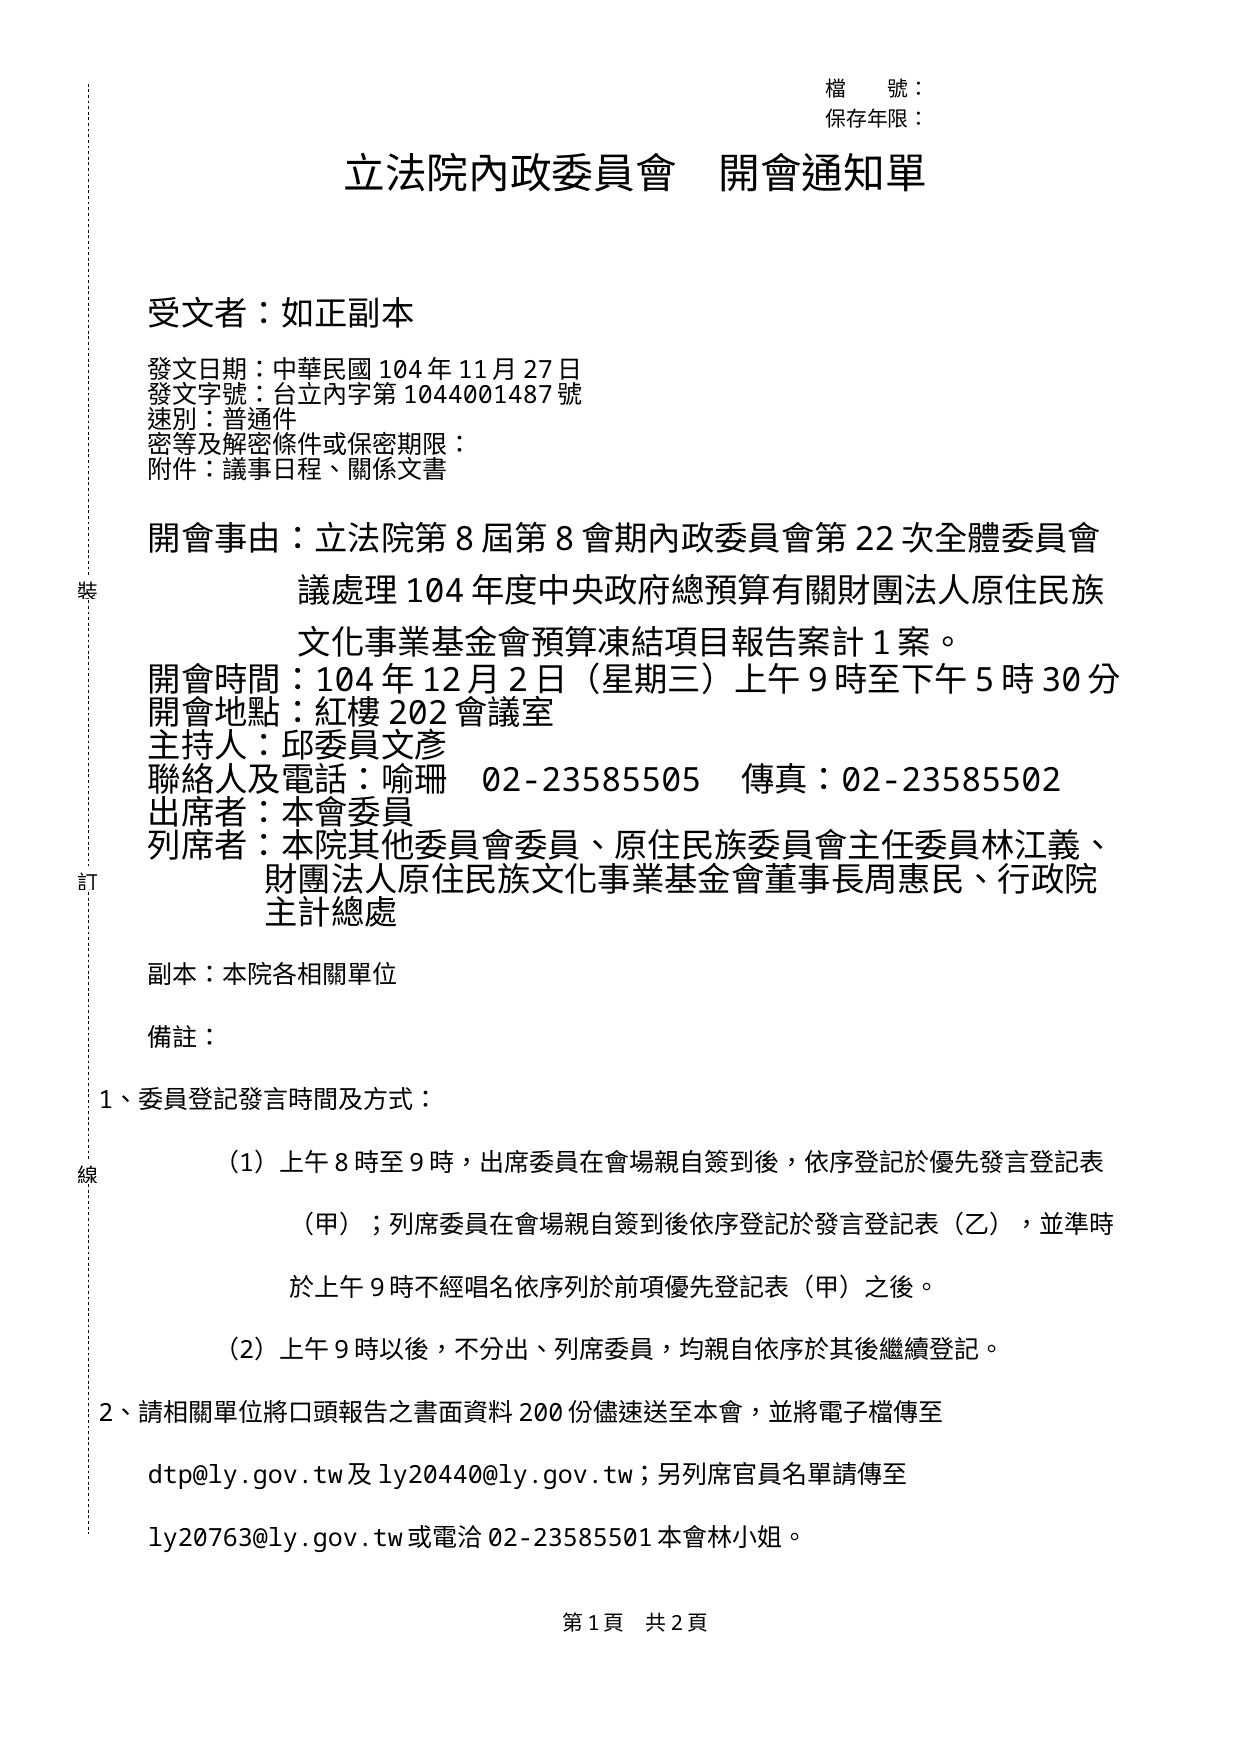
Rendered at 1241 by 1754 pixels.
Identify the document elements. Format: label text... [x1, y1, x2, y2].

text 受文者：如正副本 [148, 296, 1122, 333]
text 開會事由：立法院第8屆第8會期內政委員會第22次全體委員會議處理104年度中央政府總預算有關財團法人原住民族文化事業基金會預算凍結項目報告案計1案。 [148, 508, 1122, 664]
text 速別：普通件 [148, 408, 1122, 433]
text 附件：議事日程、關係文書 [148, 458, 1122, 483]
text 出席者：本會委員 [148, 798, 1122, 831]
title [810, 64, 1085, 151]
text 副本：本院各相關單位 [148, 931, 1122, 994]
text 保存年限： [825, 102, 1070, 132]
text 主持人：邱委員文彥 [148, 731, 1122, 764]
text 檔 號： [825, 72, 1070, 102]
text 開會地點：紅樓202會議室 [148, 698, 1122, 731]
list 委員登記發言時間及方式： [98, 1056, 1122, 1119]
list 請相關單位將口頭報告之書面資料200份儘速送至本會，並將電子檔傳至dtp@ly.gov.tw及ly20440@ly.gov.tw；另列席官員名單請傳至ly20763@ly.gov.tw或電洽02-23585501本會林小姐。 [98, 1369, 1122, 1556]
text 發文字號：台立內字第1044001487號 [148, 383, 1122, 408]
list 上午8時至9時，出席委員在會場親自簽到後，依序登記於優先發言登記表（甲）；列席委員在會場親自簽到後依序登記於發言登記表（乙），並準時於上午9時不經唱名依序列於前項優先登記表（甲）之後。 [214, 1119, 1122, 1306]
text 備註： [148, 994, 1122, 1056]
text 聯絡人及電話：喻珊 02-23585505 傳真：02-23585502 [148, 764, 1122, 798]
text 列席者：本院其他委員會委員、原住民族委員會主任委員林江義、財團法人原住民族文化事業基金會董事長周惠民、行政院主計總處 [148, 831, 1122, 931]
title 立法院內政委員會 開會通知單 [148, 158, 1122, 233]
list 上午9時以後，不分出、列席委員，均親自依序於其後繼續登記。 [214, 1306, 1122, 1369]
text 密等及解密條件或保密期限： [148, 433, 1122, 458]
text 發文日期：中華民國104年11月27日 [148, 358, 1122, 383]
text 開會時間：104年12月2日（星期三）上午9時至下午5時30分 [148, 664, 1122, 698]
